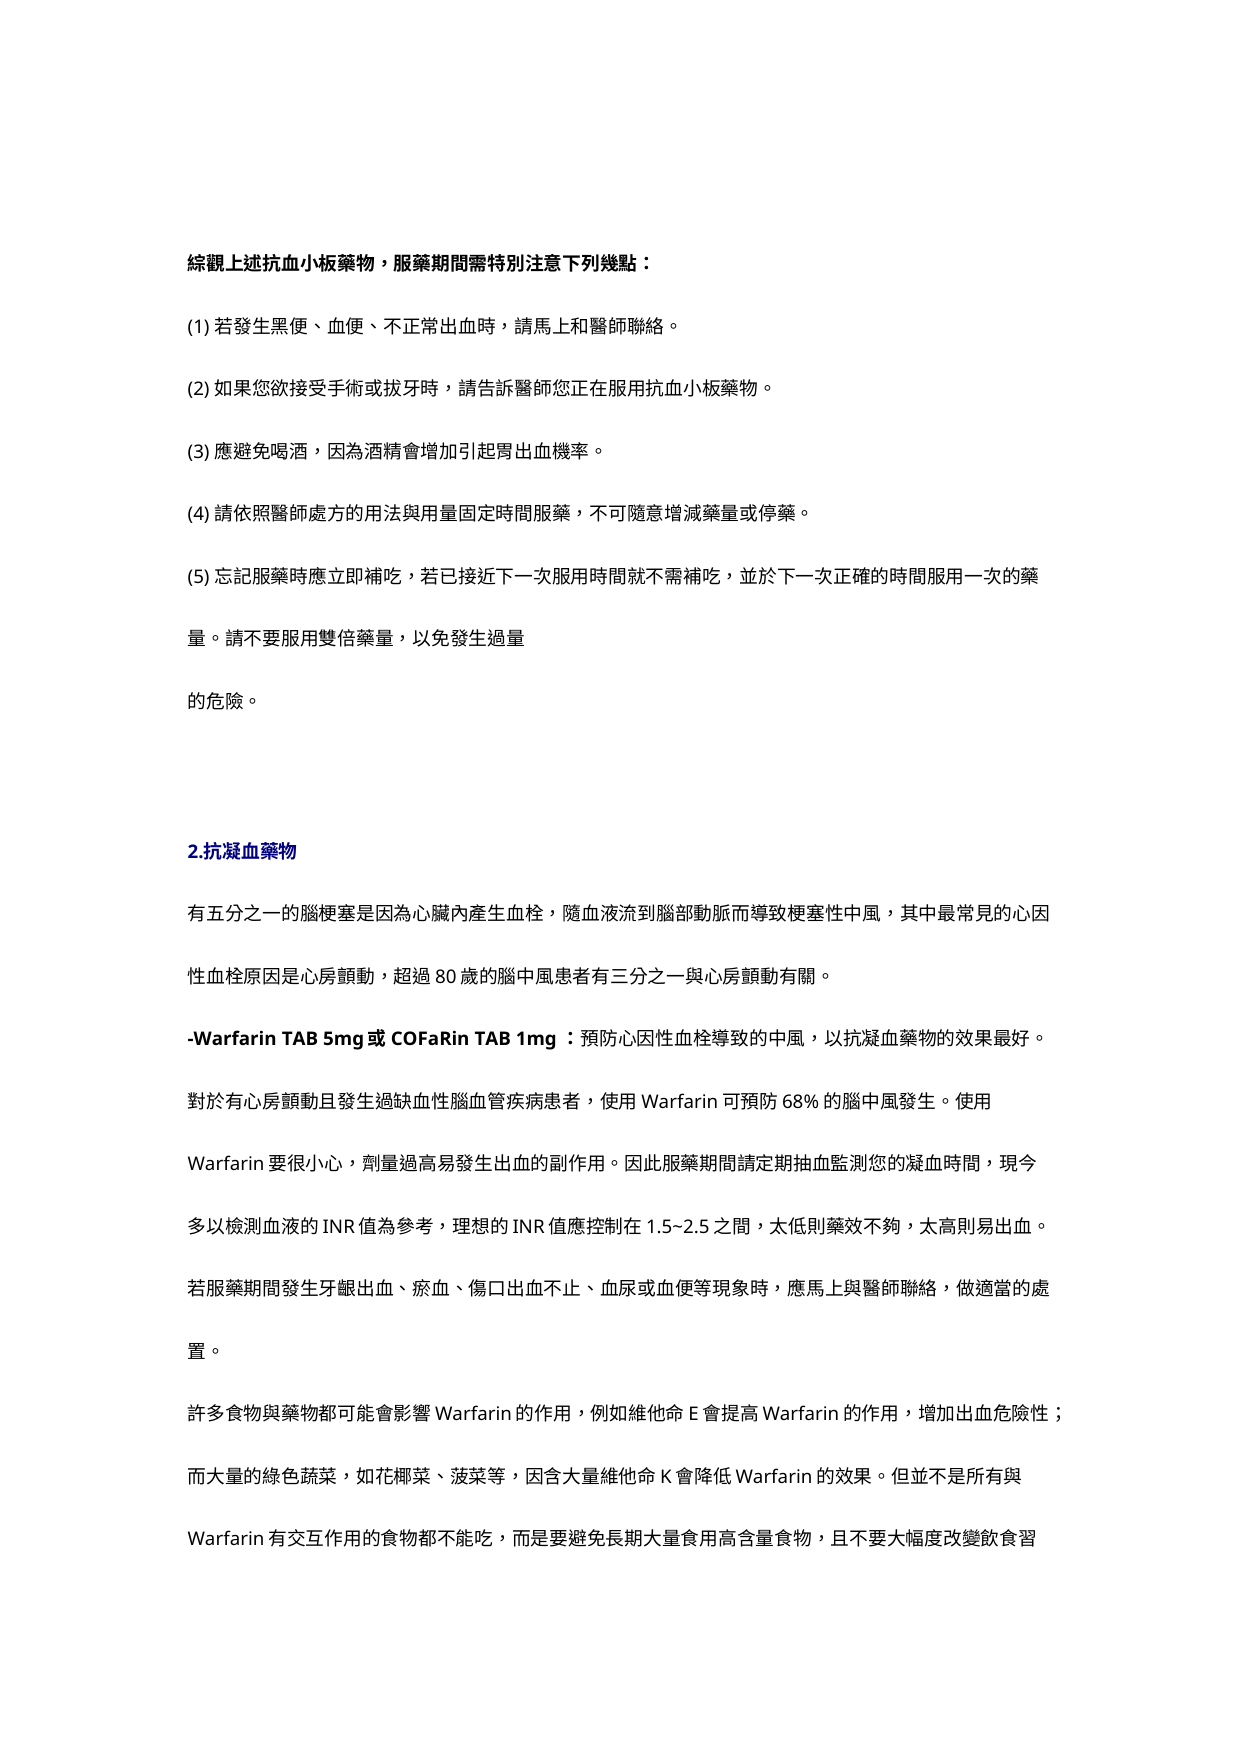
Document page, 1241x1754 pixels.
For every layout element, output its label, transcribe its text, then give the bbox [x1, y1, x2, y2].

text 的危險。 [187, 658, 1053, 783]
text (2) 如果您欲接受手術或拔牙時，請告訴醫師您正在服用抗血小板藥物。 [187, 346, 1053, 408]
text 抽煙可能會使您的病情惡化，因香菸中的尼古丁會使末稍血管收縮，減少末稍血液循環。因此，服用此藥期間最好能避免抽煙。抽煙可能會使您的病情惡化，因香菸中的尼古丁會使末稍血管收縮，減少末稍血液循環。因此，服用此藥期間最好能避免抽煙。抽煙可能會使您的病情惡化，因香菸中的尼古丁會使末稍血管收縮，減少末稍血液循環。因此，服用此藥期間最好能避免抽煙。空腹服用 綜觀上述抗血小板藥物，服藥期間需特別注意下列幾點： [187, 158, 1053, 283]
text -Warfarin TAB 5mg或 COFaRin TAB 1mg ：預防心因性血栓導致的中風，以抗凝血藥物的效果最好。對於有心房顫動且發生過缺血性腦血管疾病患者，使用Warfarin可預防68% 的腦中風發生。使用Warfarin要很小心，劑量過高易發生出血的副作用。因此服藥期間請定期抽血監測您的凝血時間，現今多以檢測血液的INR值為參考，理想的INR值應控制在1.5~2.5之間，太低則藥效不夠，太高則易出血。若服藥期間發生牙齦出血、瘀血、傷口出血不止、血尿或血便等現象時，應馬上與醫師聯絡，做適當的處置。 [187, 996, 1053, 1371]
text (3) 應避免喝酒，因為酒精會增加引起胃出血機率。 [187, 408, 1053, 471]
text 有五分之一的腦梗塞是因為心臟內產生血栓，隨血液流到腦部動脈而導致梗塞性中風，其中最常見的心因性血栓原因是心房顫動，超過80歲的腦中風患者有三分之一與心房顫動有關。 [187, 871, 1053, 996]
text (4) 請依照醫師處方的用法與用量固定時間服藥，不可隨意增減藥量或停藥。 [187, 471, 1053, 533]
text 許多食物與藥物都可能會影響Warfarin的作用，例如維他命E會提高Warfarin的作用，增加出血危險性；而大量的綠色蔬菜，如花椰菜、菠菜等，因含大量維他命K會降低Warfarin的效果。但並不是所有與Warfarin有交互作用的食物都不能吃，而是要避免長期大量食用高含量食物，且不要大幅度改變飲食習慣，一旦INR值有異常狀況，可諮詢藥師並告知醫師所攝取的食物或藥物，以便醫師做判斷並調整劑量及做適當的處置。 -新型抗凝血劑 [187, 1371, 1053, 1558]
text 2.抗凝血藥物 [187, 808, 1053, 871]
text (5) 忘記服藥時應立即補吃，若已接近下一次服用時間就不需補吃，並於下一次正確的時間服用一次的藥量。請不要服用雙倍藥量，以免發生過量 [187, 533, 1053, 658]
text (1) 若發生黑便、血便、不正常出血時，請馬上和醫師聯絡。 [187, 283, 1053, 346]
